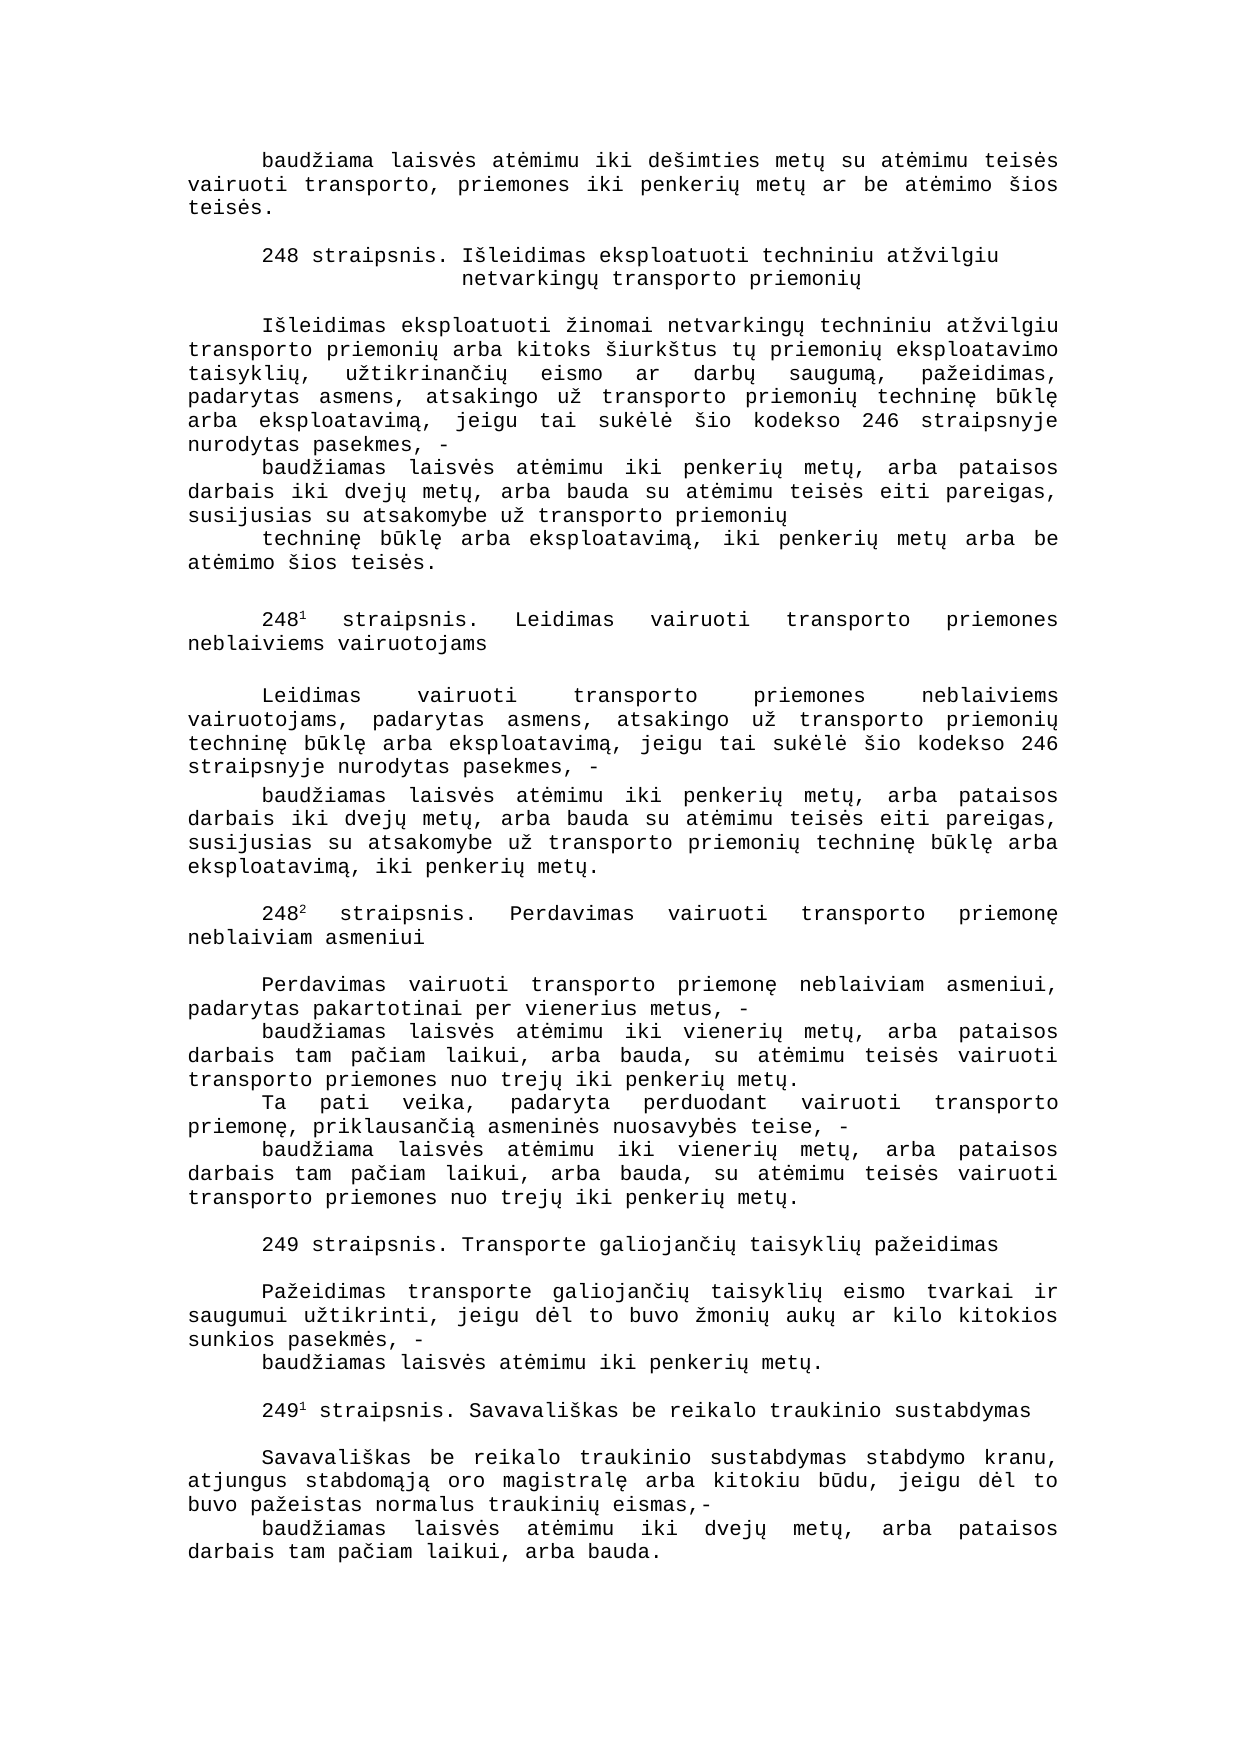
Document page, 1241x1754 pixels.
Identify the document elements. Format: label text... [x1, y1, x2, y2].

text 249 straipsnis. Transporte galiojančių taisyklių pažeidimas [261, 1234, 1059, 1258]
text baudžiamas laisvės atėmimu iki dvejų metų, arba pataisos darbais tam pačiam laikui, arba bauda. [187, 1518, 1059, 1565]
text baudžiamas laisvės atėmimu iki penkerių metų, arba pataisos darbais iki dvejų metų, arba bauda su atėmimu teisės eiti pareigas, susijusias su atsakomybe už transporto priemonių [187, 457, 1059, 528]
text Išleidimas eksploatuoti žinomai netvarkingų techniniu atžvilgiu transporto priemonių arba kitoks šiurkštus tų priemonių eksploatavimo taisyklių, užtikrinančių eismo ar darbų saugumą, pažeidimas, padarytas asmens, atsakingo už transporto priemonių techninę būklę arba eksploatavimą, jeigu tai sukėlė šio kodekso 246 straipsnyje nurodytas pasekmes, - [187, 316, 1059, 457]
text baudžiamas laisvės atėmimu iki penkerių metų, arba pataisos darbais iki dvejų metų, arba bauda su atėmimu teisės eiti pareigas, susijusias su atsakomybe už transporto priemonių techninę būklę arba eksploatavimą, iki penkerių metų. [187, 785, 1059, 879]
text 2481 straipsnis. Leidimas vairuoti transporto priemones neblaiviems vairuotojams [187, 609, 1059, 657]
text Leidimas vairuoti transporto priemones neblaiviems vairuotojams, padarytas asmens, atsakingo už transporto priemonių techninę būklę arba eksploatavimą, jeigu tai sukėlė šio kodekso 246 straipsnyje nurodytas pasekmes, - [187, 685, 1059, 780]
text 248 straipsnis. Išleidimas eksploatuoti techniniu atžvilgiu [261, 244, 1059, 268]
text baudžiama laisvės atėmimu iki dešimties metų su atėmimu teisės vairuoti transporto, priemones iki penkerių metų ar be atėmimo šios teisės. [187, 150, 1059, 221]
text Pažeidimas transporte galiojančių taisyklių eismo tvarkai ir saugumui užtikrinti, jeigu dėl to buvo žmonių aukų ar kilo kitokios sunkios pasekmės, - [187, 1281, 1059, 1352]
text 2491 straipsnis. Savavališkas be reikalo traukinio sustabdymas [261, 1399, 1059, 1423]
text 2482 straipsnis. Perdavimas vairuoti transporto priemonę neblaiviam asmeniui [187, 903, 1059, 950]
text Perdavimas vairuoti transporto priemonę neblaiviam asmeniui, padarytas pakartotinai per vienerius metus, - [187, 974, 1059, 1021]
text Ta pati veika, padaryta perduodant vairuoti transporto priemonę, priklausančią asmeninės nuosavybės teise, - [187, 1092, 1059, 1139]
text baudžiamas laisvės atėmimu iki penkerių metų. [206, 1352, 1059, 1376]
text Savavališkas be reikalo traukinio sustabdymas stabdymo kranu, atjungus stabdomąją oro magistralę arba kitokiu būdu, jeigu dėl to buvo pažeistas normalus traukinių eismas,- [187, 1447, 1059, 1518]
text netvarkingų transporto priemonių [261, 268, 1059, 292]
text techninę būklę arba eksploatavimą, iki penkerių metų arba be atėmimo šios teisės. [187, 528, 1059, 576]
text baudžiamas laisvės atėmimu iki vienerių metų, arba pataisos darbais tam pačiam laikui, arba bauda, su atėmimu teisės vairuoti transporto priemones nuo trejų iki penkerių metų. [187, 1021, 1059, 1092]
text baudžiama laisvės atėmimu iki vienerių metų, arba pataisos darbais tam pačiam laikui, arba bauda, su atėmimu teisės vairuoti transporto priemones nuo trejų iki penkerių metų. [187, 1139, 1059, 1210]
